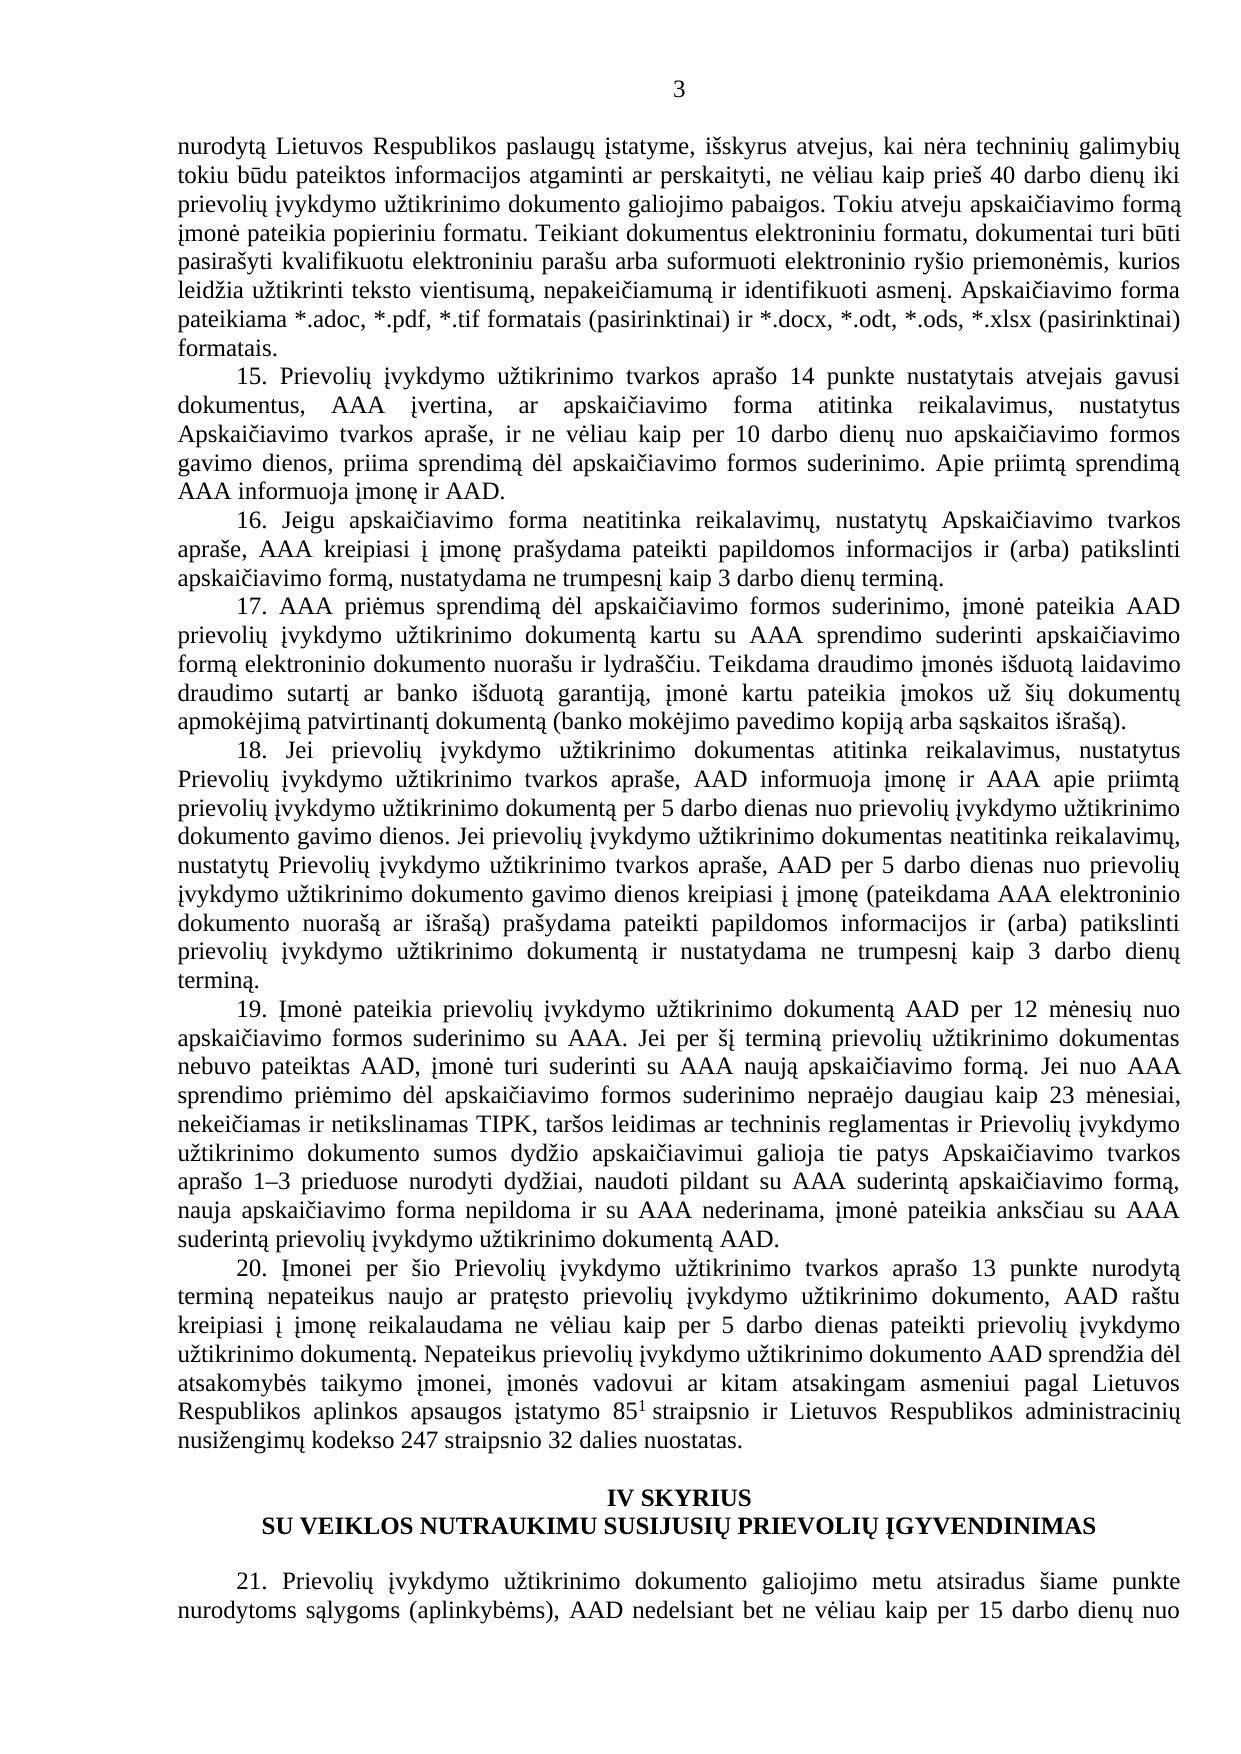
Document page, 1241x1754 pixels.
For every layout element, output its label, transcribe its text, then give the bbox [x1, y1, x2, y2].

text 15. Prievolių įvykdymo užtikrinimo tvarkos aprašo 14 punkte nustatytais atvejais gavusi dokumentus, AAA įvertina, ar apskaičiavimo forma atitinka reikalavimus, nustatytus Apskaičiavimo tvarkos apraše, ir ne vėliau kaip per 10 darbo dienų nuo apskaičiavimo formos gavimo dienos, priima sprendimą dėl apskaičiavimo formos suderinimo. Apie priimtą sprendimą AAA informuoja įmonę ir AAD. [177, 361, 1181, 505]
text 16. Jeigu apskaičiavimo forma neatitinka reikalavimų, nustatytų Apskaičiavimo tvarkos apraše, AAA kreipiasi į įmonę prašydama pateikti papildomos informacijos ir (arba) patikslinti apskaičiavimo formą, nustatydama ne trumpesnį kaip 3 darbo dienų terminą. [177, 505, 1181, 591]
text 19. Įmonė pateikia prievolių įvykdymo užtikrinimo dokumentą AAD per 12 mėnesių nuo apskaičiavimo formos suderinimo su AAA. Jei per šį terminą prievolių užtikrinimo dokumentas nebuvo pateiktas AAD, įmonė turi suderinti su AAA naują apskaičiavimo formą. Jei nuo AAA sprendimo priėmimo dėl apskaičiavimo formos suderinimo nepraėjo daugiau kaip 23 mėnesiai, nekeičiamas ir netikslinamas TIPK, taršos leidimas ar techninis reglamentas ir Prievolių įvykdymo užtikrinimo dokumento sumos dydžio apskaičiavimui galioja tie patys Apskaičiavimo tvarkos aprašo 1–3 prieduose nurodyti dydžiai, naudoti pildant su AAA suderintą apskaičiavimo formą, nauja apskaičiavimo forma nepildoma ir su AAA nederinama, įmonė pateikia anksčiau su AAA suderintą prievolių įvykdymo užtikrinimo dokumentą AAD. [177, 994, 1181, 1253]
text 20. Įmonei per šio Prievolių įvykdymo užtikrinimo tvarkos aprašo 13 punkte nurodytą terminą nepateikus naujo ar pratęsto prievolių įvykdymo užtikrinimo dokumento, AAD raštu kreipiasi į įmonę reikalaudama ne vėliau kaip per 5 darbo dienas pateikti prievolių įvykdymo užtikrinimo dokumentą. Nepateikus prievolių įvykdymo užtikrinimo dokumento AAD sprendžia dėl atsakomybės taikymo įmonei, įmonės vadovui ar kitam atsakingam asmeniui pagal Lietuvos Respublikos aplinkos apsaugos įstatymo 851 straipsnio ir Lietuvos Respublikos administracinių nusižengimų kodekso 247 straipsnio 32 dalies nuostatas. [177, 1253, 1181, 1454]
text 18. Jei prievolių įvykdymo užtikrinimo dokumentas atitinka reikalavimus, nustatytus Prievolių įvykdymo užtikrinimo tvarkos apraše, AAD informuoja įmonę ir AAA apie priimtą prievolių įvykdymo užtikrinimo dokumentą per 5 darbo dienas nuo prievolių įvykdymo užtikrinimo dokumento gavimo dienos. Jei prievolių įvykdymo užtikrinimo dokumentas neatitinka reikalavimų, nustatytų Prievolių įvykdymo užtikrinimo tvarkos apraše, AAD per 5 darbo dienas nuo prievolių įvykdymo užtikrinimo dokumento gavimo dienos kreipiasi į įmonę (pateikdama AAA elektroninio dokumento nuorašą ar išrašą) prašydama pateikti papildomos informacijos ir (arba) patikslinti prievolių įvykdymo užtikrinimo dokumentą ir nustatydama ne trumpesnį kaip 3 darbo dienų terminą. [177, 735, 1181, 994]
text IV SKYRIUS [177, 1483, 1181, 1511]
text SU VEIKLOS NUTRAUKIMU SUSIJUSIŲ PRIEVOLIŲ ĮGYVENDINIMAS [177, 1511, 1181, 1540]
text 17. AAA priėmus sprendimą dėl apskaičiavimo formos suderinimo, įmonė pateikia AAD prievolių įvykdymo užtikrinimo dokumentą kartu su AAA sprendimo suderinti apskaičiavimo formą elektroninio dokumento nuorašu ir lydraščiu. Teikdama draudimo įmonės išduotą laidavimo draudimo sutartį ar banko išduotą garantiją, įmonė kartu pateikia įmokos už šių dokumentų apmokėjimą patvirtinantį dokumentą (banko mokėjimo pavedimo kopiją arba sąskaitos išrašą). [177, 591, 1181, 735]
text nurodytą Lietuvos Respublikos paslaugų įstatyme, išskyrus atvejus, kai nėra techninių galimybių tokiu būdu pateiktos informacijos atgaminti ar perskaityti, ne vėliau kaip prieš 40 darbo dienų iki prievolių įvykdymo užtikrinimo dokumento galiojimo pabaigos. Tokiu atveju apskaičiavimo formą įmonė pateikia popieriniu formatu. Teikiant dokumentus elektroniniu formatu, dokumentai turi būti pasirašyti kvalifikuotu elektroniniu parašu arba suformuoti elektroninio ryšio priemonėmis, kurios leidžia užtikrinti teksto vientisumą, nepakeičiamumą ir identifikuoti asmenį. Apskaičiavimo forma pateikiama *.adoc, *.pdf, *.tif formatais (pasirinktinai) ir *.docx, *.odt, *.ods, *.xlsx (pasirinktinai) formatais. [177, 131, 1181, 361]
text 21. Prievolių įvykdymo užtikrinimo dokumento galiojimo metu atsiradus šiame punkte nurodytoms sąlygoms (aplinkybėms), AAD nedelsiant bet ne vėliau kaip per 15 darbo dienų nuo [177, 1566, 1181, 1624]
